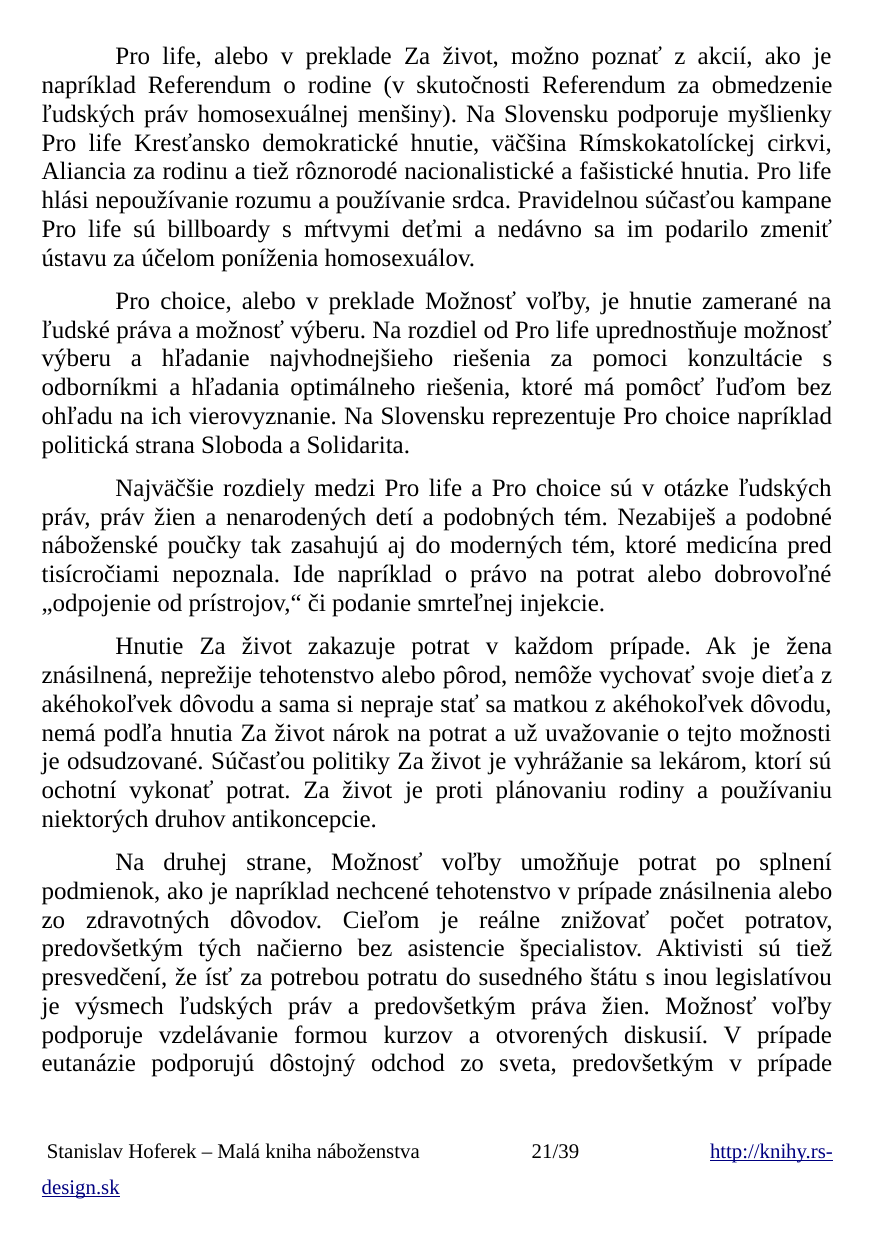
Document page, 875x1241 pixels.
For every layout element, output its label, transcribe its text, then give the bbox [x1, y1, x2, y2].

text Na druhej strane, Možnosť voľby umožňuje potrat po splnení podmienok, ako je napríklad nechcené tehotenstvo v prípade znásilnenia alebo zo zdravotných dôvodov. Cieľom je reálne znižovať počet potratov, predovšetkým tých načierno bez asistencie špecialistov. Aktivisti sú tiež presvedčení, že ísť za potrebou potratu do susedného štátu s inou legislatívou je výsmech ľudských práv a predovšetkým práva žien. Možnosť voľby podporuje vzdelávanie formou kurzov a otvorených diskusií. V prípade eutanázie podporujú dôstojný odchod zo sveta, predovšetkým v prípade [41, 847, 833, 1077]
text Hnutie Za život zakazuje potrat v každom prípade. Ak je žena znásilnená, neprežije tehotenstvo alebo pôrod, nemôže vychovať svoje dieťa z akéhokoľvek dôvodu a sama si nepraje stať sa matkou z akéhokoľvek dôvodu, nemá podľa hnutia Za život nárok na potrat a už uvažovanie o tejto možnosti je odsudzované. Súčasťou politiky Za život je vyhrážanie sa lekárom, ktorí sú ochotní vykonať potrat. Za život je proti plánovaniu rodiny a používaniu niektorých druhov antikoncepcie. [41, 631, 833, 833]
text Pro choice, alebo v preklade Možnosť voľby, je hnutie zamerané na ľudské práva a možnosť výberu. Na rozdiel od Pro life uprednostňuje možnosť výberu a hľadanie najvhodnejšieho riešenia za pomoci konzultácie s odborníkmi a hľadania optimálneho riešenia, ktoré má pomôcť ľuďom bez ohľadu na ich vierovyznanie. Na Slovensku reprezentuje Pro choice napríklad politická strana Sloboda a Solidarita. [41, 286, 833, 458]
text Pro life, alebo v preklade Za život, možno poznať z akcií, ako je napríklad Referendum o rodine (v skutočnosti Referendum za obmedzenie ľudských práv homosexuálnej menšiny). Na Slovensku podporuje myšlienky Pro life Kresťansko demokratické hnutie, väčšina Rímskokatolíckej cirkvi, Aliancia za rodinu a tiež rôznorodé nacionalistické a fašistické hnutia. Pro life hlási nepoužívanie rozumu a používanie srdca. Pravidelnou súčasťou kampane Pro life sú billboardy s mŕtvymi deťmi a nedávno sa im podarilo zmeniť ústavu za účelom poníženia homosexuálov. [41, 41, 833, 271]
text Najväčšie rozdiely medzi Pro life a Pro choice sú v otázke ľudských práv, práv žien a nenarodených detí a podobných tém. Nezabiješ a podobné náboženské poučky tak zasahujú aj do moderných tém, ktoré medicína pred tisícročiami nepoznala. Ide napríklad o právo na potrat alebo dobrovoľné „odpojenie od prístrojov,“ či podanie smrteľnej injekcie. [41, 473, 833, 617]
